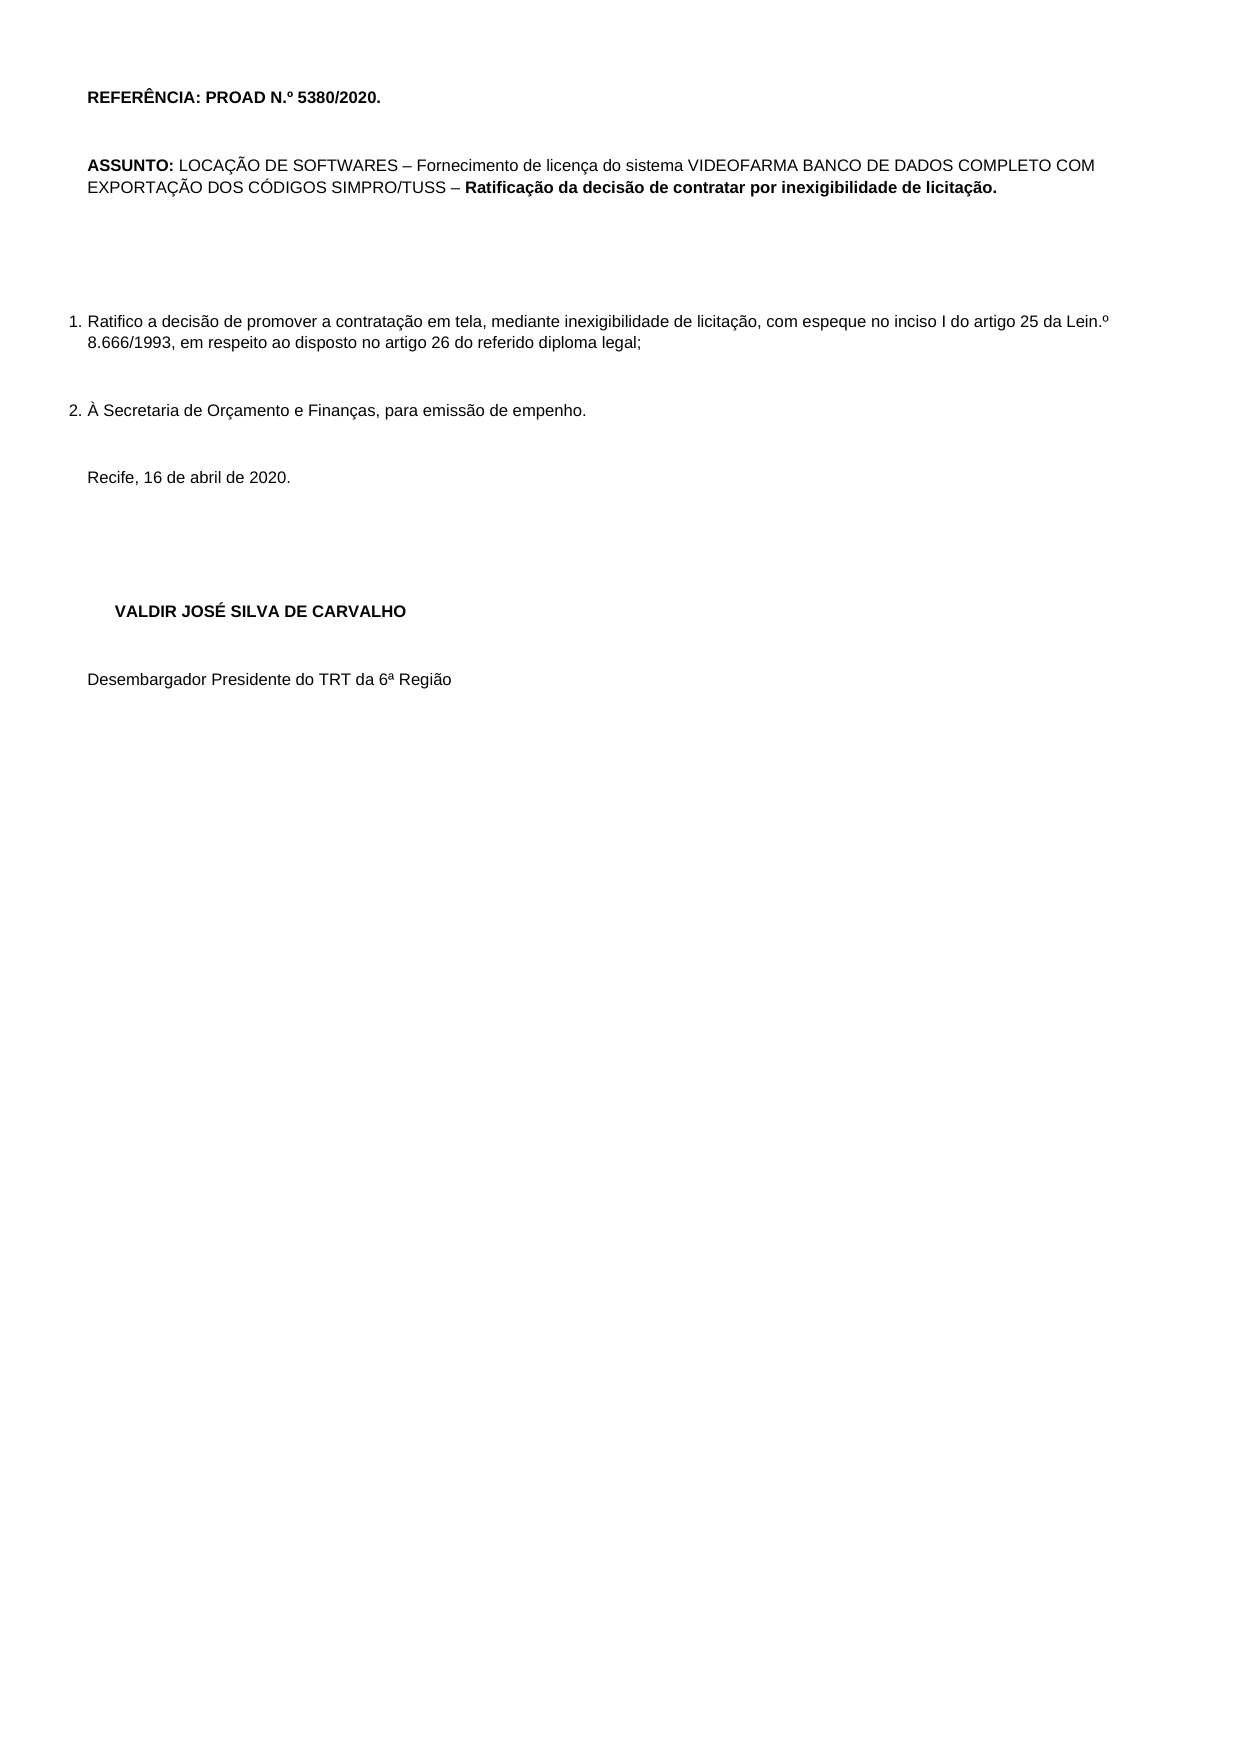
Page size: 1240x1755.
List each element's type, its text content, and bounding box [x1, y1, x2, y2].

text Desembargador Presidente do TRT da 6ª Região [87, 670, 1152, 689]
list À Secretaria de Orçamento e Finanças, para emissão de empenho. [68, 400, 1152, 419]
text ASSUNTO: LOCAÇÃO DE SOFTWARES – Fornecimento de licença do sistema VIDEOFARMA BANCO DE DADOS COMPLETO COM EXPORTAÇÃO DOS CÓDIGOS SIMPRO/TUSS – Ratificação da decisão de contratar por inexigibilidade de licitação. [87, 156, 1152, 197]
text REFERÊNCIA: PROAD N.º 5380/2020. [87, 88, 1152, 107]
text Recife, 16 de abril de 2020. [87, 468, 1152, 487]
list Ratifico a decisão de promover a contratação em tela, mediante inexigibilidade de licitação, com espeque no inciso I do artigo 25 da Lein.º 8.666/1993, em respeito ao disposto no artigo 26 do referido diploma legal; [68, 312, 1152, 352]
text VALDIR JOSÉ SILVA DE CARVALHO [87, 602, 1152, 621]
